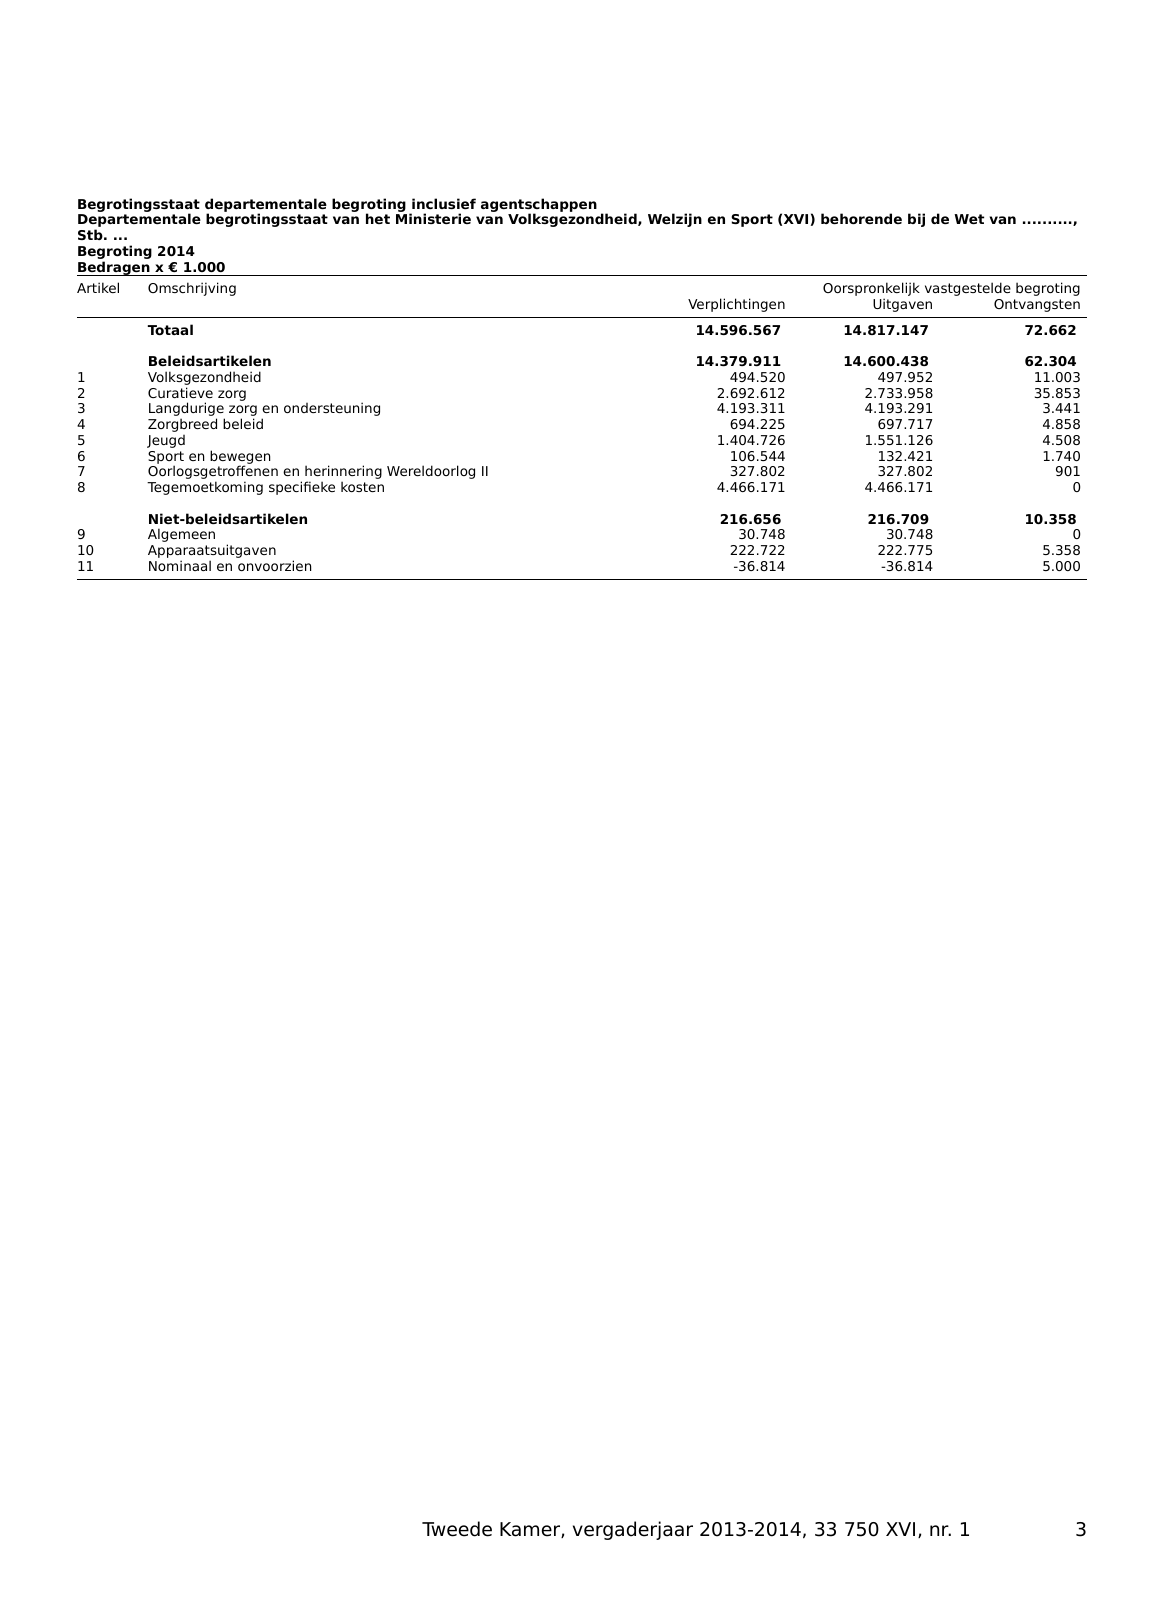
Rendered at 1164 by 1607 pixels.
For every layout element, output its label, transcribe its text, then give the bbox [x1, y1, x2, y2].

table_cell 10 [77, 543, 142, 559]
table_cell 5.358 [939, 543, 1087, 559]
table_cell 9 [77, 527, 142, 543]
table_cell [77, 297, 142, 317]
table_header Begrotingsstaat departementale begroting inclusief agentschappen Departementale begrotingsstaat van het Ministerie van Volksgezondheid, Welzijn en Sport (XVI) behorende bij de Wet van .........., Stb. ... Begroting 2014 Bedragen x € 1.000 [77, 196, 1087, 275]
table_cell 3.441 [939, 401, 1087, 417]
table_cell 2.692.612 [644, 386, 791, 401]
table_cell Niet-beleidsartikelen [142, 511, 644, 527]
table_cell 1.404.726 [644, 433, 791, 448]
table_cell 4.193.311 [644, 401, 791, 417]
table_cell 6 [77, 449, 142, 464]
table_cell Verplichtingen [644, 297, 791, 317]
table_cell Jeugd [142, 433, 644, 448]
table_cell Artikel [77, 276, 142, 297]
table_cell Ontvangsten [939, 297, 1087, 317]
table_cell [142, 297, 644, 317]
table_cell Totaal [142, 318, 644, 338]
table_cell 0 [939, 480, 1087, 496]
table_cell -36.814 [644, 559, 791, 579]
table_cell 901 [939, 464, 1087, 480]
table_cell Langdurige zorg en ondersteuning [142, 401, 644, 417]
table_cell 14.379.911 [644, 354, 791, 370]
table_cell 497.952 [791, 370, 939, 386]
table_cell [77, 496, 142, 511]
table_cell Sport en bewegen [142, 449, 644, 464]
table_cell 14.596.567 [644, 318, 791, 338]
table_cell 132.421 [791, 449, 939, 464]
table_cell 106.544 [644, 449, 791, 464]
table_cell 0 [939, 527, 1087, 543]
table_cell [791, 496, 939, 511]
table_cell 62.304 [939, 354, 1087, 370]
table_cell 14.817.147 [791, 318, 939, 338]
table_cell 216.709 [791, 511, 939, 527]
table_cell Omschrijving [142, 276, 644, 297]
table_cell 72.662 [939, 318, 1087, 338]
table_cell Oorspronkelijk vastgestelde begroting [644, 276, 1087, 297]
table_cell 14.600.438 [791, 354, 939, 370]
table_cell [77, 511, 142, 527]
table_cell [77, 339, 142, 354]
table_cell Oorlogsgetroffenen en herinnering Wereldoorlog II [142, 464, 644, 480]
table_cell [644, 339, 791, 354]
table_cell Beleidsartikelen [142, 354, 644, 370]
table_cell 222.775 [791, 543, 939, 559]
table_cell [142, 496, 644, 511]
table_cell 4.508 [939, 433, 1087, 448]
table_cell 30.748 [791, 527, 939, 543]
table_cell 2.733.958 [791, 386, 939, 401]
table_cell 1.740 [939, 449, 1087, 464]
table_cell 327.802 [644, 464, 791, 480]
table_cell 4.193.291 [791, 401, 939, 417]
table_cell [77, 318, 142, 338]
table_cell 7 [77, 464, 142, 480]
table_cell Uitgaven [791, 297, 939, 317]
table_cell [142, 339, 644, 354]
table_cell 10.358 [939, 511, 1087, 527]
table_cell 5 [77, 433, 142, 448]
table_cell 30.748 [644, 527, 791, 543]
table_cell 35.853 [939, 386, 1087, 401]
table_cell [77, 354, 142, 370]
table_cell 694.225 [644, 417, 791, 433]
table_cell 11.003 [939, 370, 1087, 386]
table_cell 4.466.171 [644, 480, 791, 496]
table_cell [939, 339, 1087, 354]
table_cell [644, 496, 791, 511]
table_cell -36.814 [791, 559, 939, 579]
table_cell 4.858 [939, 417, 1087, 433]
table_cell Curatieve zorg [142, 386, 644, 401]
table_cell 1.551.126 [791, 433, 939, 448]
table_cell 494.520 [644, 370, 791, 386]
table_cell Volksgezondheid [142, 370, 644, 386]
table_cell 327.802 [791, 464, 939, 480]
table_cell Tegemoetkoming specifieke kosten [142, 480, 644, 496]
table_cell 11 [77, 559, 142, 579]
table_cell 8 [77, 480, 142, 496]
table_cell 222.722 [644, 543, 791, 559]
table_cell 3 [77, 401, 142, 417]
table_cell [939, 496, 1087, 511]
table_cell Algemeen [142, 527, 644, 543]
table_cell 4.466.171 [791, 480, 939, 496]
table_cell Zorgbreed beleid [142, 417, 644, 433]
table_cell 697.717 [791, 417, 939, 433]
table_cell [791, 339, 939, 354]
table_cell 5.000 [939, 559, 1087, 579]
table_cell Nominaal en onvoorzien [142, 559, 644, 579]
table_cell 2 [77, 386, 142, 401]
table_cell 1 [77, 370, 142, 386]
table_cell 4 [77, 417, 142, 433]
table_cell Apparaatsuitgaven [142, 543, 644, 559]
table_cell 216.656 [644, 511, 791, 527]
